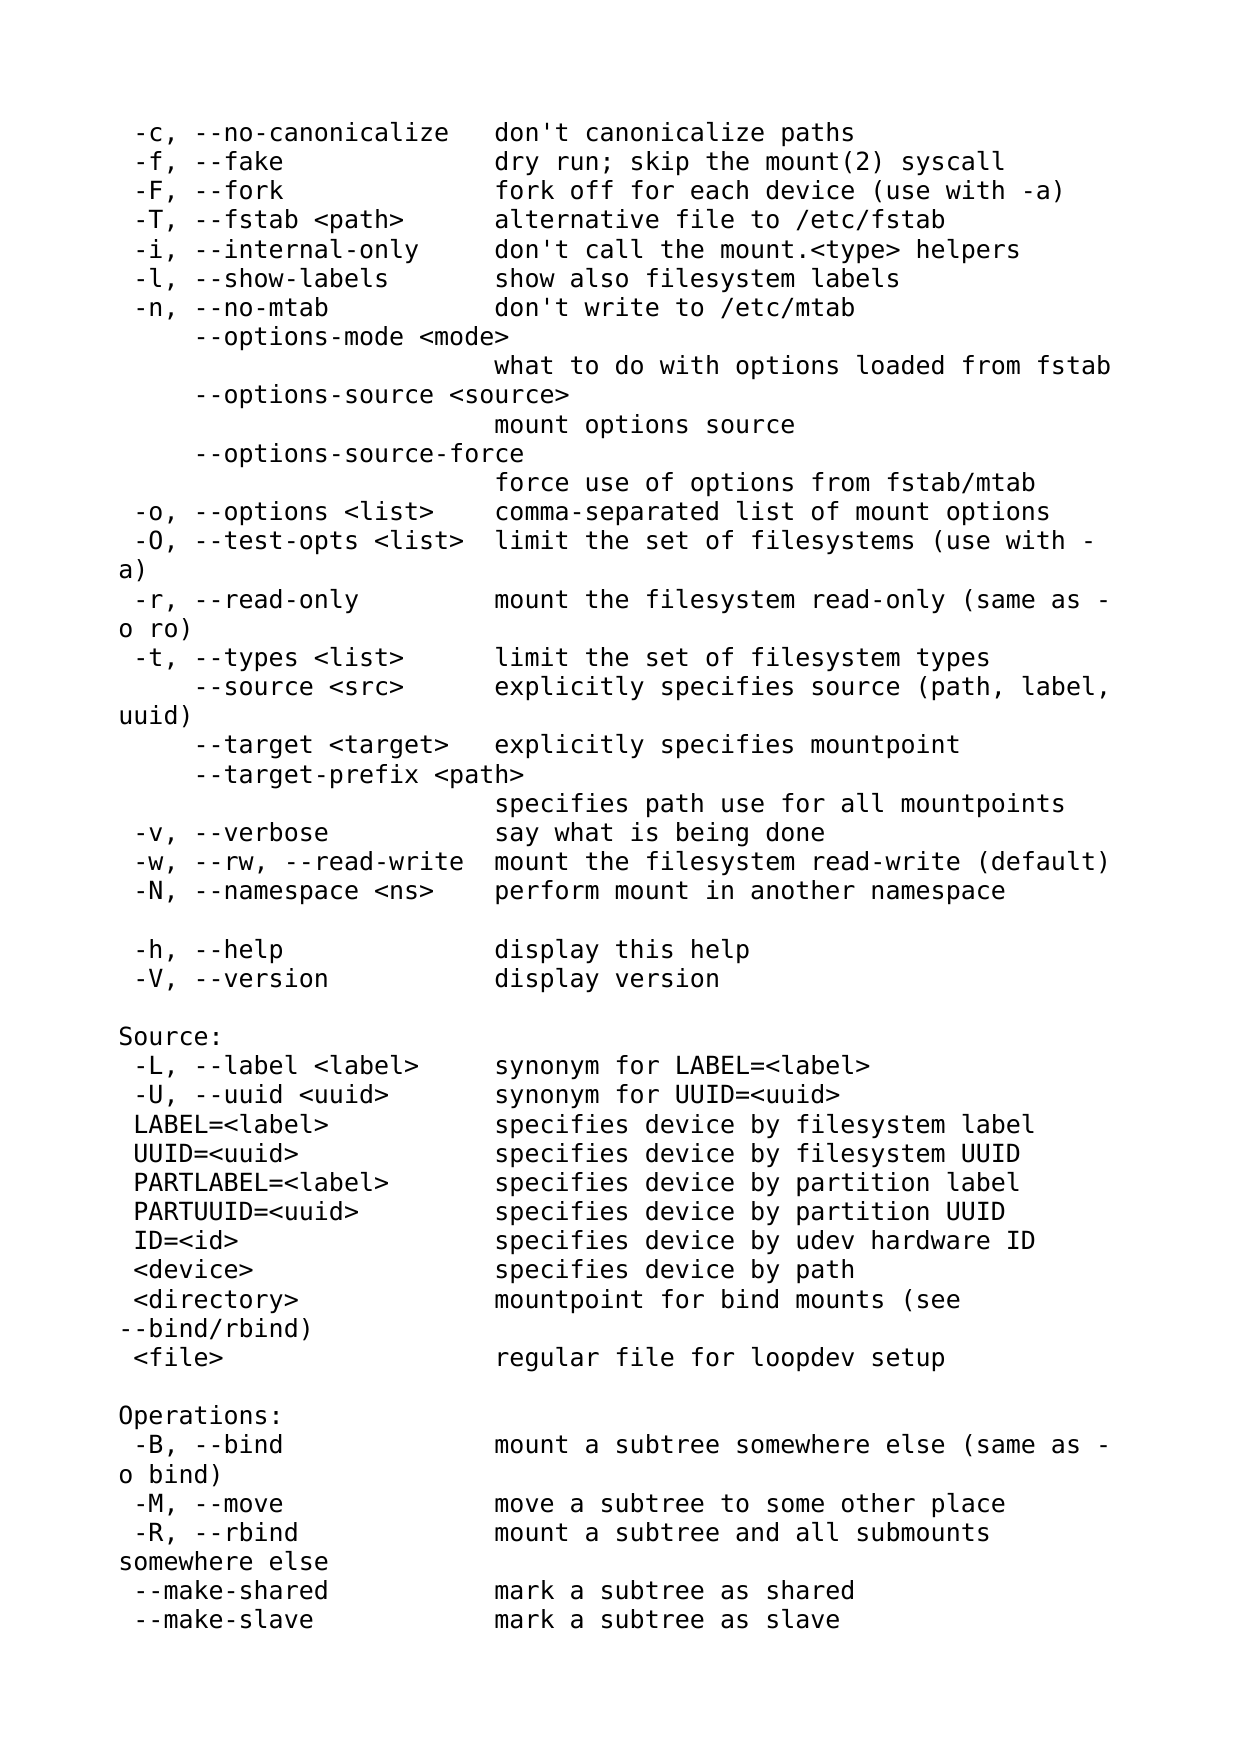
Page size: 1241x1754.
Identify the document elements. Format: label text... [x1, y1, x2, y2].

text -c, --no-canonicalize don't canonicalize paths -f, --fake dry run; skip the mount(2) syscall -F, --fork fork off for each device (use with -a) -T, --fstab <path> alternative file to /etc/fstab -i, --internal-only don't call the mount.<type> helpers -l, --show-labels show also filesystem labels -n, --no-mtab don't write to /etc/mtab --options-mode <mode> what to do with options loaded from fstab --options-source <source> mount options source --options-source-force force use of options from fstab/mtab -o, --options <list> comma-separated list of mount options -O, --test-opts <list> limit the set of filesystems (use with -a) -r, --read-only mount the filesystem read-only (same as -o ro) -t, --types <list> limit the set of filesystem types --source <src> explicitly specifies source (path, label, uuid) --target <target> explicitly specifies mountpoint --target-prefix <path> specifies path use for all mountpoints -v, --verbose say what is being done -w, --rw, --read-write mount the filesystem read-write (default) -N, --namespace <ns> perform mount in another namespace -h, --help display this help -V, --version display version Source: -L, --label <label> synonym for LABEL=<label> -U, --uuid <uuid> synonym for UUID=<uuid> LABEL=<label> specifies device by filesystem label UUID=<uuid> specifies device by filesystem UUID PARTLABEL=<label> specifies device by partition label PARTUUID=<uuid> specifies device by partition UUID ID=<id> specifies device by udev hardware ID <device> specifies device by path <directory> mountpoint for bind mounts (see --bind/rbind) <file> regular file for loopdev setup Operations: -B, --bind mount a subtree somewhere else (same as -o bind) -M, --move move a subtree to some other place -R, --rbind mount a subtree and all submounts somewhere else --make-shared mark a subtree as shared --make-slave mark a subtree as slave [118, 118, 1122, 1635]
